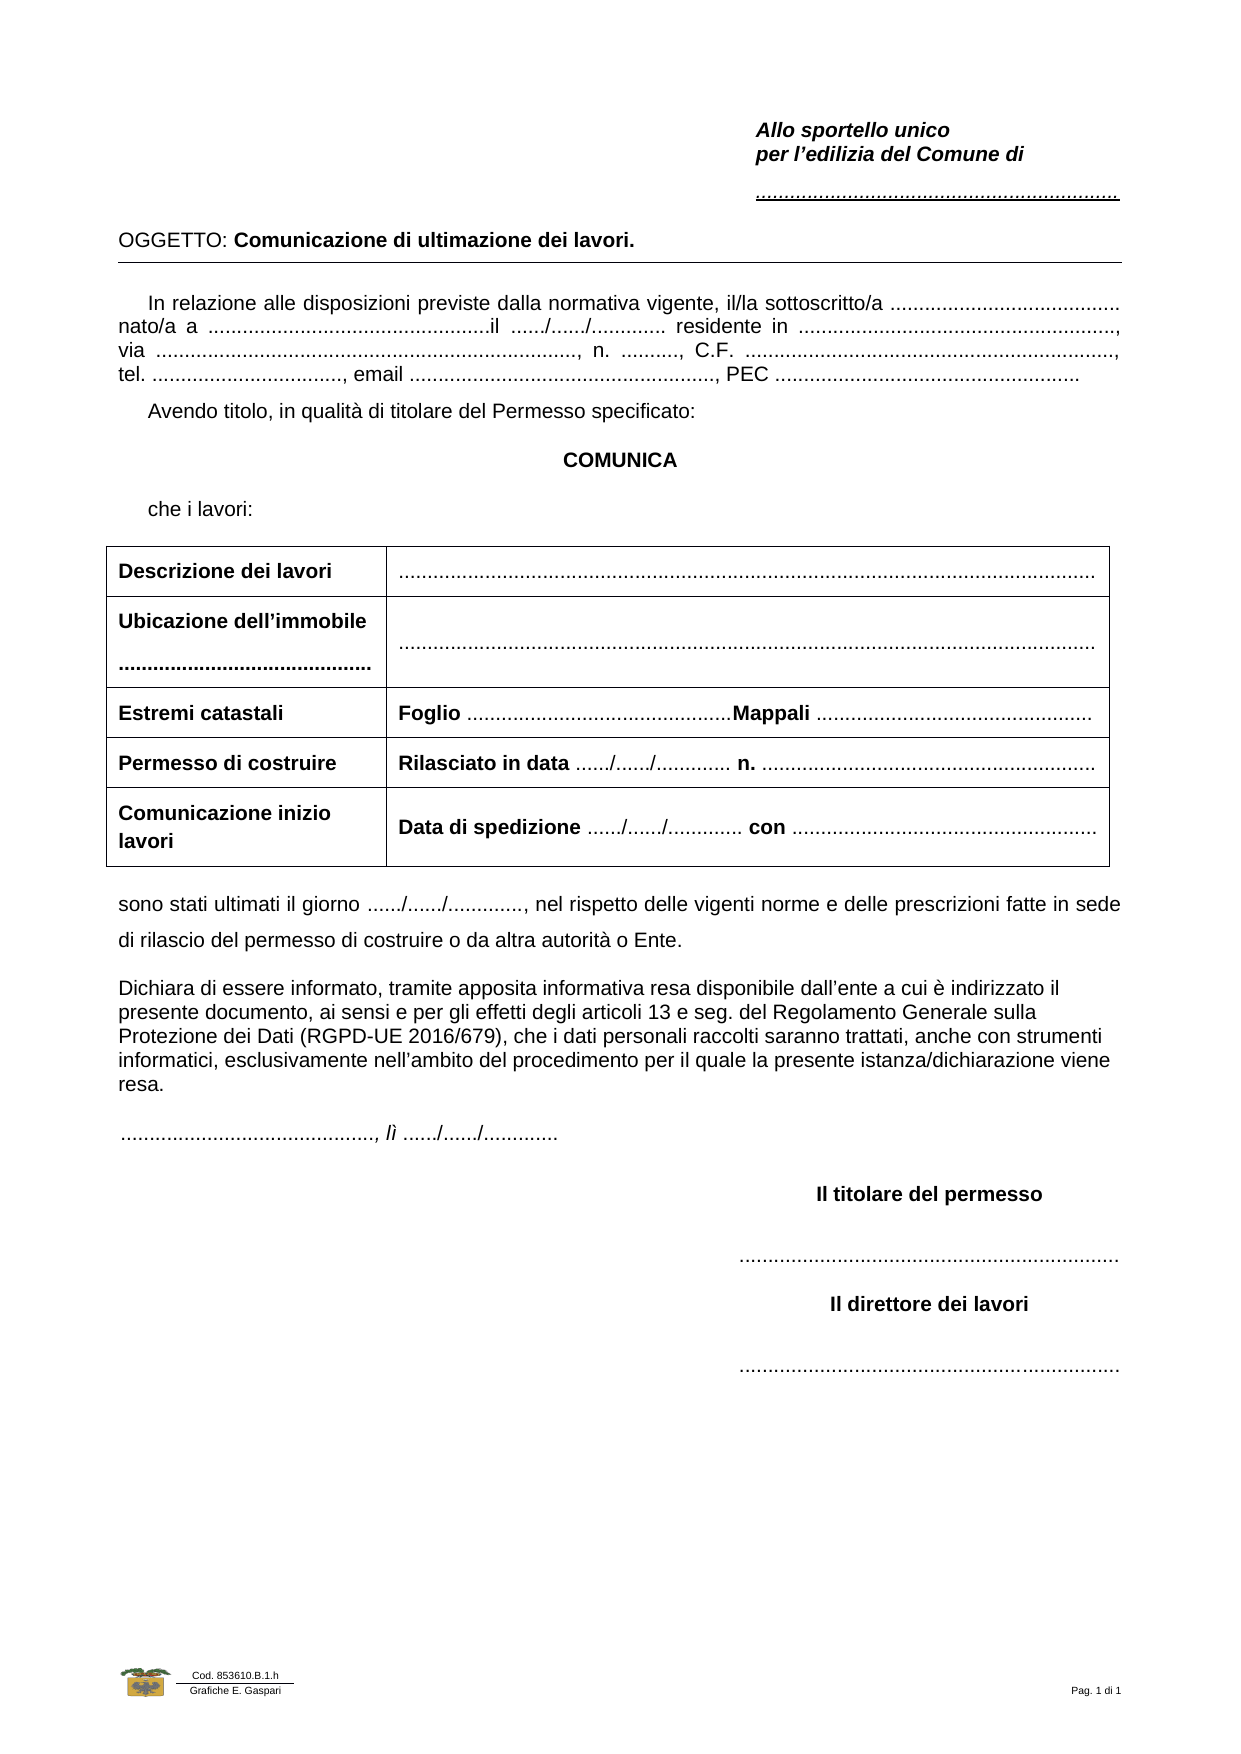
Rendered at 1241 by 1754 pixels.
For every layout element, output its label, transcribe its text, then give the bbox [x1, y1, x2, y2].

text che i lavori: [148, 497, 1122, 521]
table_header ......................................................................................................................... [387, 547, 1109, 596]
table_cell Comunicazione inizio lavori [107, 788, 386, 866]
text per l’edilizia del Comune di [756, 142, 1122, 166]
text OGGETTO: Comunicazione di ultimazione dei lavori. [118, 227, 1122, 262]
text Dichiara di essere informato, tramite apposita informativa resa disponibile dall’ente a cui è indirizzato il presente documento, ai sensi e per gli effetti degli articoli 13 e seg. del Regolamento Generale sulla Protezione dei Dati (RGPD-UE 2016/679), che i dati personali raccolti saranno trattati, anche con strumenti informatici, esclusivamente nell’ambito del procedimento per il quale la presente istanza/dichiarazione viene resa. [118, 976, 1122, 1096]
text Il titolare del permesso [737, 1182, 1122, 1206]
table_cell Permesso di costruire [107, 738, 386, 787]
table_cell Foglio ..............................................Mappali ................................................ [387, 688, 1109, 737]
table_cell ......................................................................................................................... [387, 597, 1109, 687]
table_cell Rilasciato in data ....../....../............. n. .......................................................... [387, 738, 1109, 787]
table_cell Data di spedizione ....../....../............. con ..................................................... [387, 788, 1109, 866]
text COMUNICA [118, 448, 1122, 472]
text In relazione alle disposizioni previste dalla normativa vigente, il/la sottoscritto/a ........................................ nato/a a .................................................il ....../....../............. residente in ......................................................., via ........................................................................., n. .........., C.F. ................................................................, tel. ................................., email ....................................................., PEC ..................................................... [118, 290, 1122, 386]
subtitle Il direttore dei lavori [737, 1292, 1122, 1316]
text ............................................................... [756, 178, 1122, 202]
table_cell Estremi catastali [107, 688, 386, 737]
text sono stati ultimati il giorno ....../....../............., nel rispetto delle vigenti norme e delle prescrizioni fatte in sede di rilascio del permesso di costruire o da altra autorità o Ente. [118, 892, 1122, 951]
text Avendo titolo, in qualità di titolare del Permesso specificato: [118, 399, 1122, 423]
text ............................................, lì ....../....../............. [120, 1121, 1122, 1145]
table_cell Ubicazione dell’immobile ............................................ [107, 597, 386, 687]
text .................................................................. [737, 1243, 1122, 1267]
table_header Descrizione dei lavori [107, 547, 386, 596]
picture [117, 1668, 174, 1697]
text Allo sportello unico [756, 118, 1122, 142]
text .................................................................. [737, 1352, 1122, 1376]
